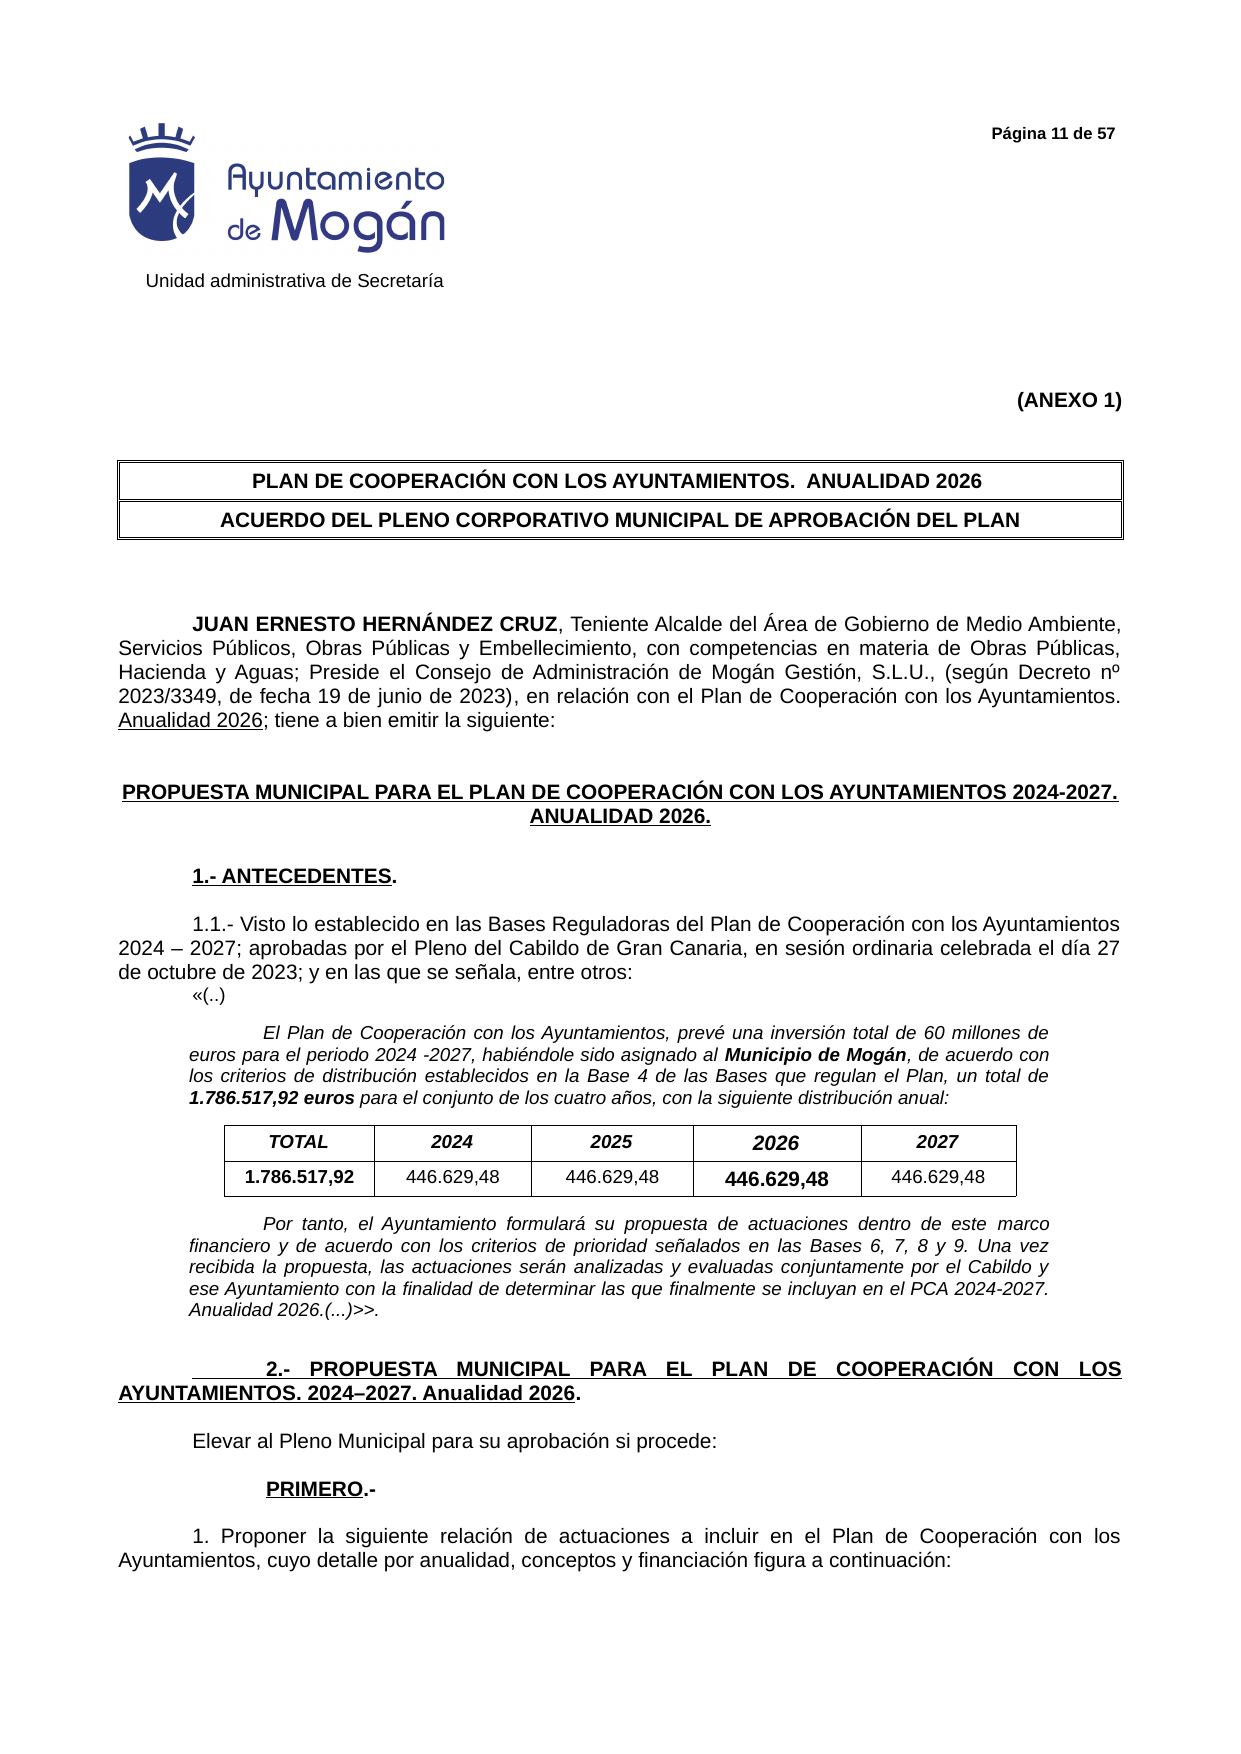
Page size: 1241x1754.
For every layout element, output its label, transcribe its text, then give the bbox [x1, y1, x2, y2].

text PRIMERO.- [118, 1476, 1122, 1500]
table_cell 1.786.517,92 [225, 1162, 374, 1196]
table_header TOTAL [225, 1126, 374, 1161]
table_cell ACUERDO DEL PLENO CORPORATIVO MUNICIPAL DE APROBACIÓN DEL PLAN [120, 502, 1121, 537]
picture [128, 123, 445, 259]
text 2.- PROPUESTA MUNICIPAL PARA EL PLAN DE COOPERACIÓN CON LOS AYUNTAMIENTOS. 2024–2027. Anualidad 2026. [118, 1357, 1122, 1404]
text «(..) [118, 984, 1122, 1005]
table_cell 446.629,48 [375, 1162, 531, 1196]
text (ANEXO 1) [118, 388, 1122, 412]
table_header 2026 [694, 1126, 861, 1161]
text 1.1.- Visto lo establecido en las Bases Reguladoras del Plan de Cooperación con los Ayuntamientos 2024 – 2027; aprobadas por el Pleno del Cabildo de Gran Canaria, en sesión ordinaria celebrada el día 27 de octubre de 2023; y en las que se señala, entre otros: [118, 912, 1122, 984]
text Por tanto, el Ayuntamiento formulará su propuesta de actuaciones dentro de este marco financiero y de acuerdo con los criterios de prioridad señalados en las Bases 6, 7, 8 y 9. Una vez recibida la propuesta, las actuaciones serán analizadas y evaluadas conjuntamente por el Cabildo y ese Ayuntamiento con la finalidad de determinar las que finalmente se incluyan en el PCA 2024-2027. Anualidad 2026.(...)>>. [189, 1213, 1051, 1321]
text 1. Proponer la siguiente relación de actuaciones a incluir en el Plan de Cooperación con los Ayuntamientos, cuyo detalle por anualidad, conceptos y financiación figura a continuación: [118, 1524, 1122, 1572]
text El Plan de Cooperación con los Ayuntamientos, prevé una inversión total de 60 millones de euros para el periodo 2024 -2027, habiéndole sido asignado al Municipio de Mogán, de acuerdo con los criterios de distribución establecidos en la Base 4 de las Bases que regulan el Plan, un total de 1.786.517,92 euros para el conjunto de los cuatro años, con la siguiente distribución anual: [189, 1022, 1051, 1108]
table_header 2024 [375, 1126, 531, 1161]
table_header PLAN DE COOPERACIÓN CON LOS AYUNTAMIENTOS. ANUALIDAD 2026 [120, 463, 1121, 499]
text 1.- ANTECEDENTES. [118, 864, 1122, 888]
text PROPUESTA MUNICIPAL PARA EL PLAN DE COOPERACIÓN CON LOS AYUNTAMIENTOS 2024-2027. ANUALIDAD 2026. [118, 780, 1122, 828]
text Elevar al Pleno Municipal para su aprobación si procede: [118, 1428, 1122, 1452]
text JUAN ERNESTO HERNÁNDEZ CRUZ, Teniente Alcalde del Área de Gobierno de Medio Ambiente, Servicios Públicos, Obras Públicas y Embellecimiento, con competencias en materia de Obras Públicas, Hacienda y Aguas; Preside el Consejo de Administración de Mogán Gestión, S.L.U., (según Decreto nº 2023/3349, de fecha 19 de junio de 2023), en relación con el Plan de Cooperación con los Ayuntamientos. Anualidad 2026; tiene a bien emitir la siguiente: [118, 612, 1122, 732]
table_cell 446.629,48 [694, 1162, 861, 1196]
table_header 2025 [532, 1126, 693, 1161]
table_header 2027 [862, 1126, 1016, 1161]
table_cell 446.629,48 [862, 1162, 1016, 1196]
table_cell 446.629,48 [532, 1162, 693, 1196]
